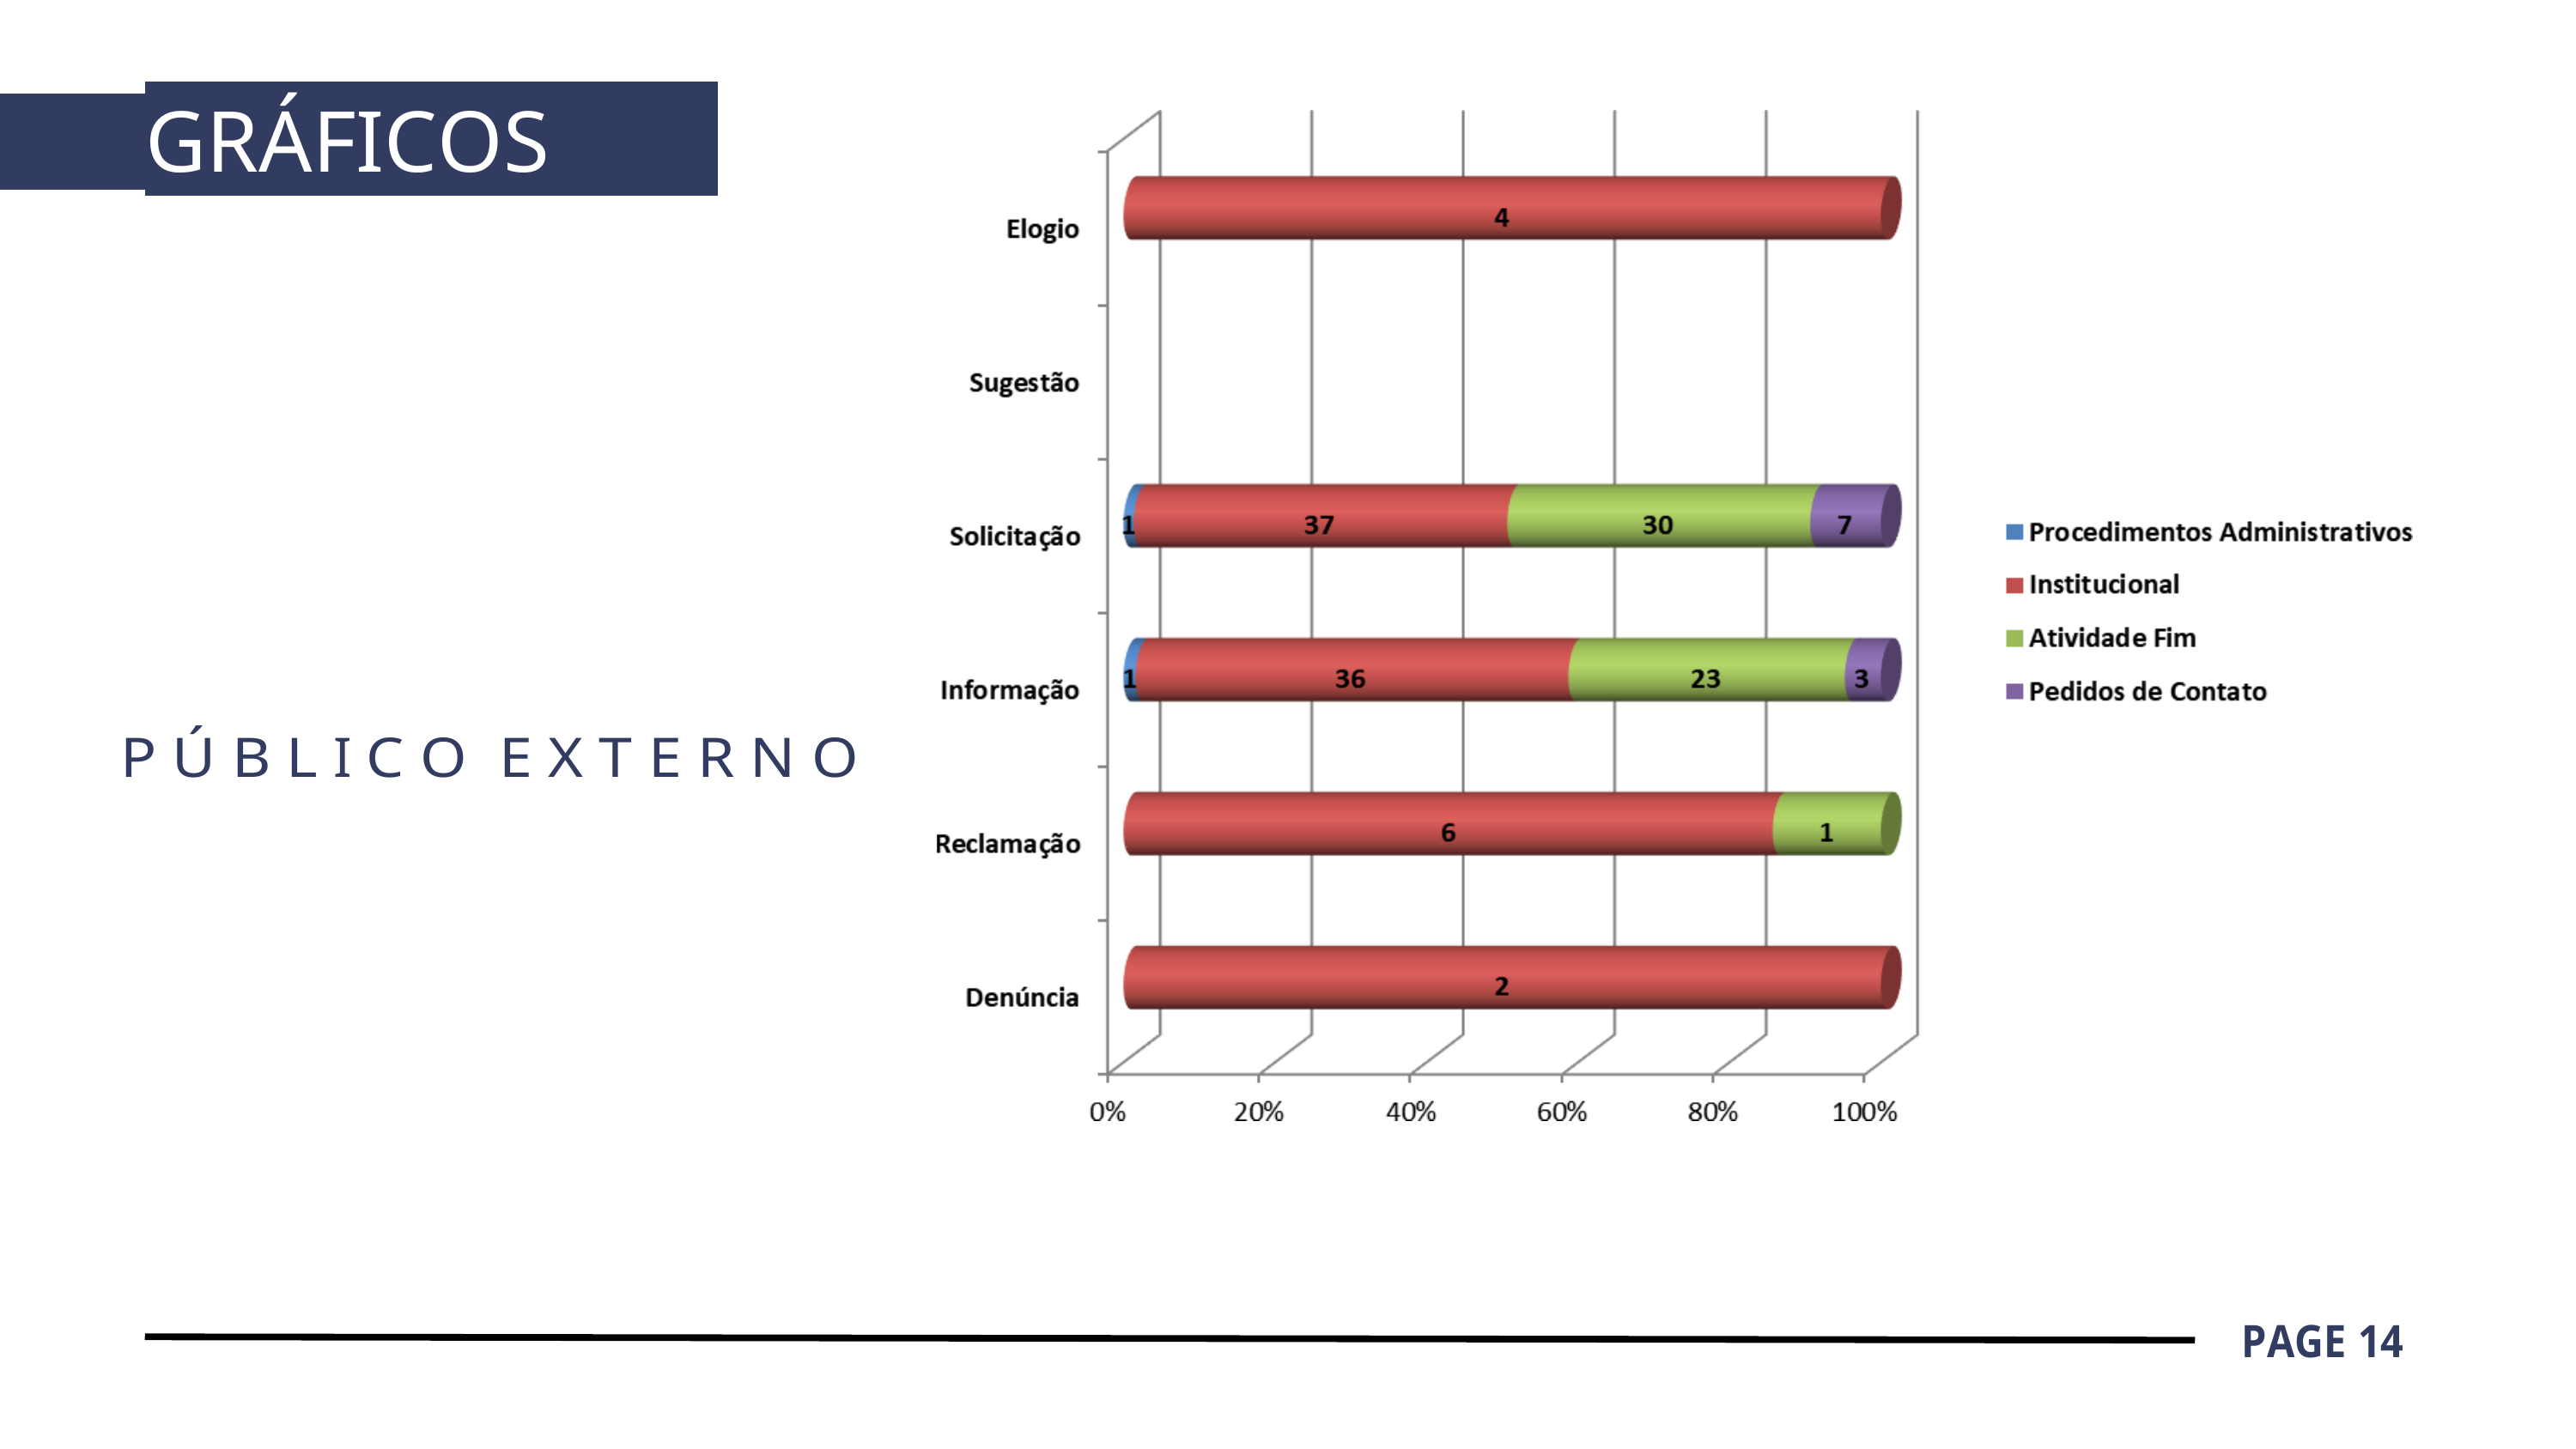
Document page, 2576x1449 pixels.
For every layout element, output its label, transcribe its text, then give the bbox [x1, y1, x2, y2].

text P Ú B L I C O E X T E R N O [120, 718, 936, 793]
text [2413, 718, 2576, 793]
subtitle GRÁFICOS [0, 82, 2576, 196]
